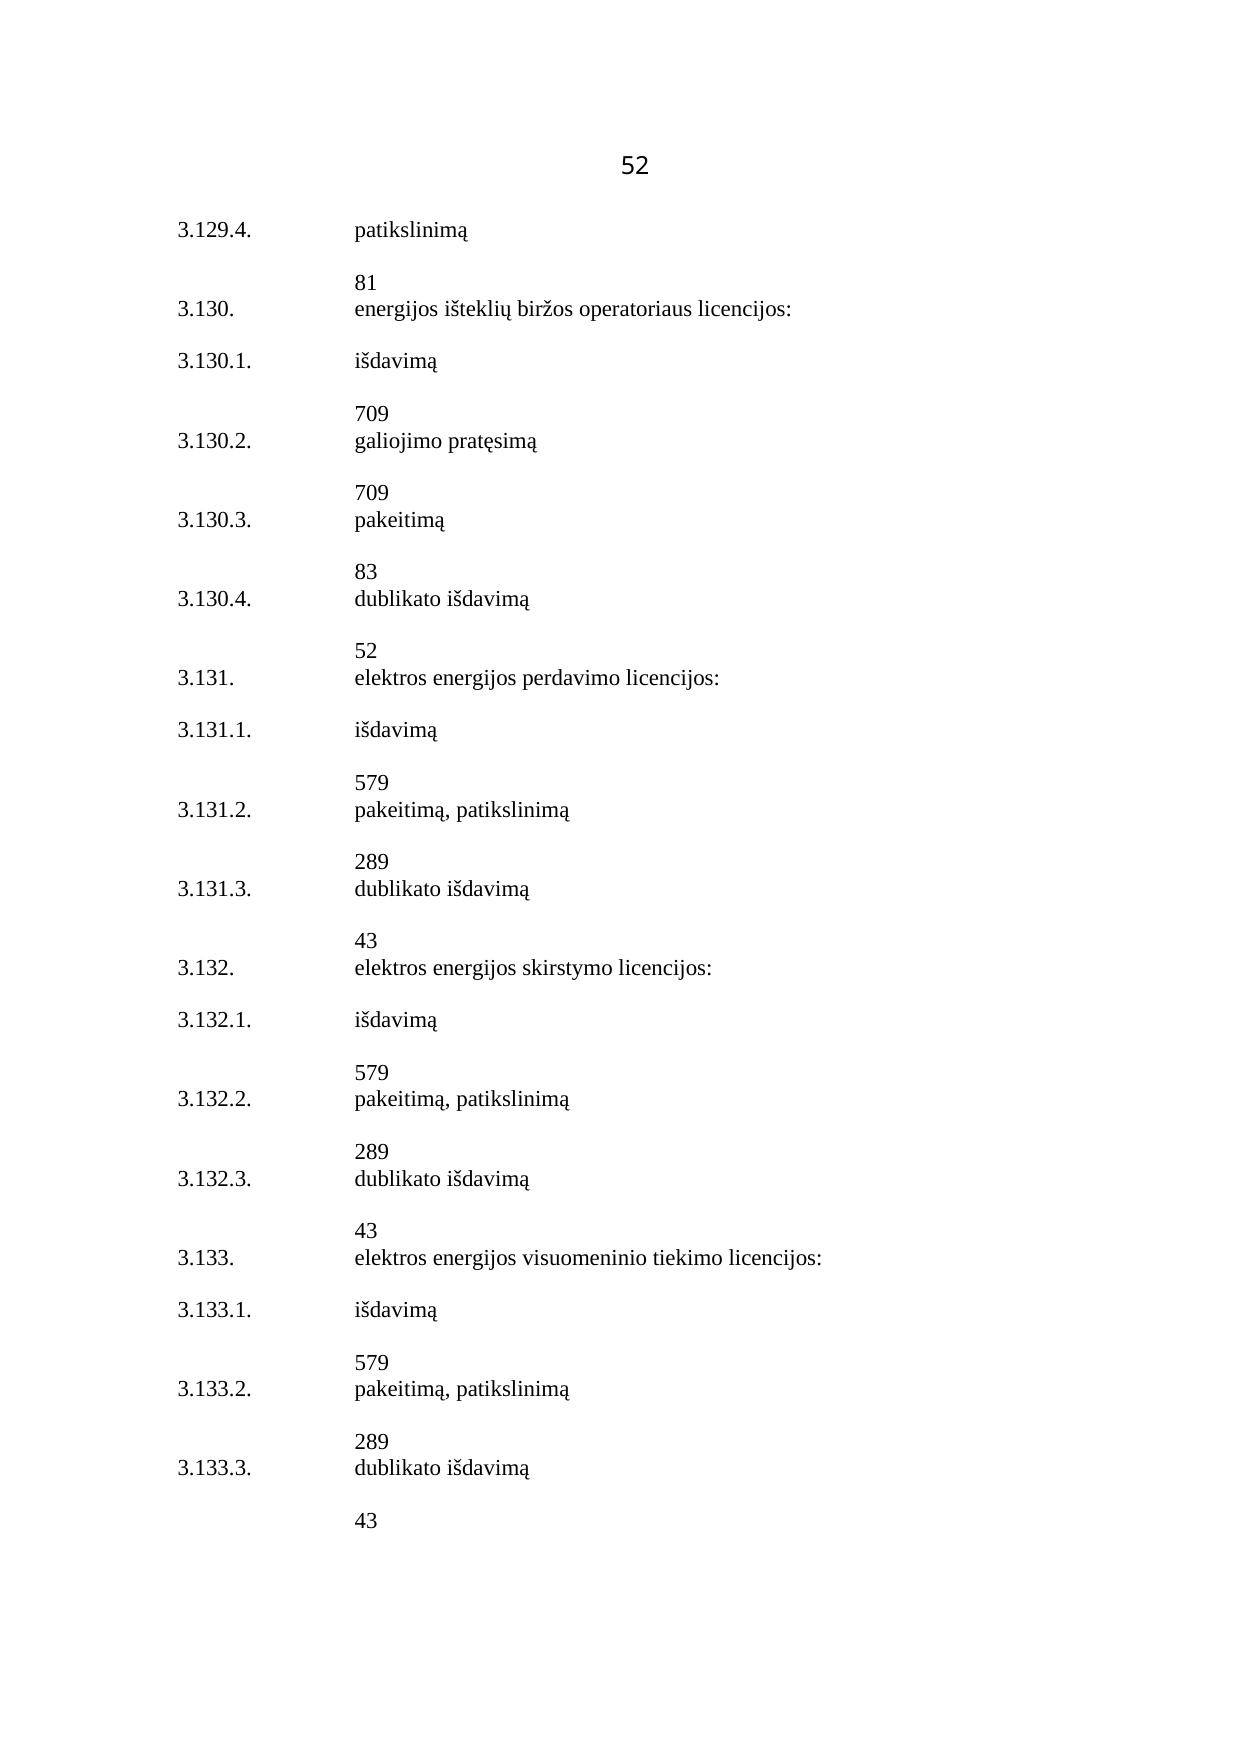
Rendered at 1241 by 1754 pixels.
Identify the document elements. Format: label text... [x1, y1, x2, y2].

text 3.133.2. pakeitimą, patikslinimą 289 [177, 1375, 945, 1454]
text 3.130.3. pakeitimą 83 [177, 506, 945, 585]
text 3.130. energijos išteklių biržos operatoriaus licencijos: [177, 295, 945, 348]
text 3.130.2. galiojimo pratęsimą 709 [177, 427, 945, 506]
text 3.130.1. išdavimą 709 [177, 348, 945, 427]
text 3.133.1. išdavimą 579 [177, 1296, 945, 1375]
text 3.133.3. dublikato išdavimą 43 [177, 1454, 945, 1533]
text 3.131.2. pakeitimą, patikslinimą 289 [177, 796, 945, 875]
text 3.129.4. patikslinimą 81 [177, 216, 945, 295]
text 3.131.3. dublikato išdavimą 43 [177, 875, 945, 954]
text 3.132.3. dublikato išdavimą 43 [177, 1164, 945, 1244]
text 3.130.4. dublikato išdavimą 52 [177, 585, 945, 664]
text 3.131. elektros energijos perdavimo licencijos: [177, 664, 945, 717]
text 3.132.1. išdavimą 579 [177, 1006, 945, 1086]
text 3.133. elektros energijos visuomeninio tiekimo licencijos: [177, 1244, 945, 1296]
text 3.132.2. pakeitimą, patikslinimą 289 [177, 1086, 945, 1164]
text 3.131.1. išdavimą 579 [177, 717, 945, 796]
text 3.132. elektros energijos skirstymo licencijos: [177, 954, 945, 1006]
